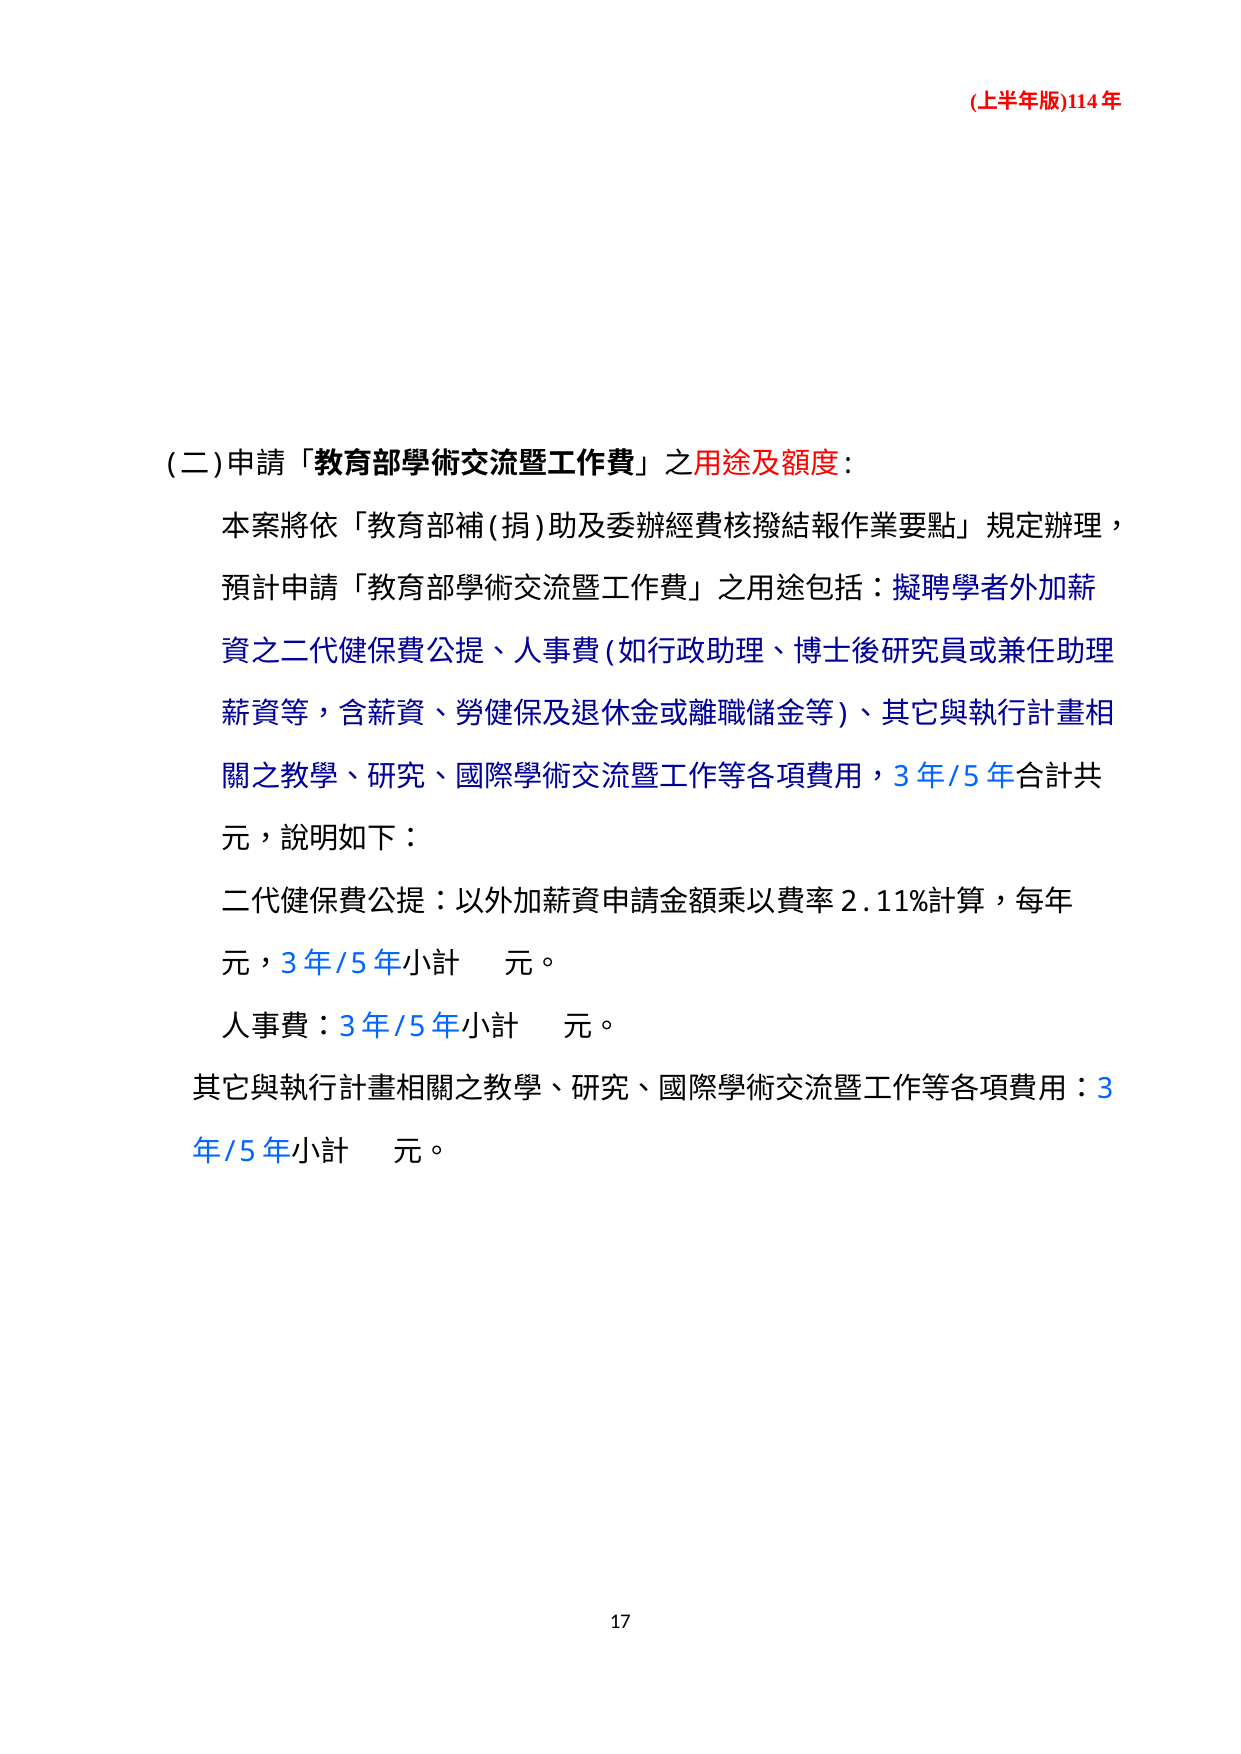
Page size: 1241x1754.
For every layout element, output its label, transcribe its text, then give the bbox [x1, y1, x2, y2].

text 二代健保費公提：以外加薪資申請金額乘以費率2.11%計算，每年 元，3年/5年小計 元。 [222, 857, 1122, 982]
text 其它與執行計畫相關之教學、研究、國際學術交流暨工作等各項費用：3年/5年小計 元。 [192, 1044, 1122, 1169]
text 人事費：3年/5年小計 元。 [222, 982, 1122, 1044]
text (二)申請「教育部學術交流暨工作費」之用途及額度: [118, 419, 1122, 482]
text 本案將依「教育部補(捐)助及委辦經費核撥結報作業要點」規定辦理，預計申請「教育部學術交流暨工作費」之用途包括：擬聘學者外加薪資之二代健保費公提、人事費(如行政助理、博士後研究員或兼任助理薪資等，含薪資、勞健保及退休金或離職儲金等)、其它與執行計畫相關之教學、研究、國際學術交流暨工作等各項費用，3年/5年合計共 元，說明如下： [222, 482, 1122, 857]
